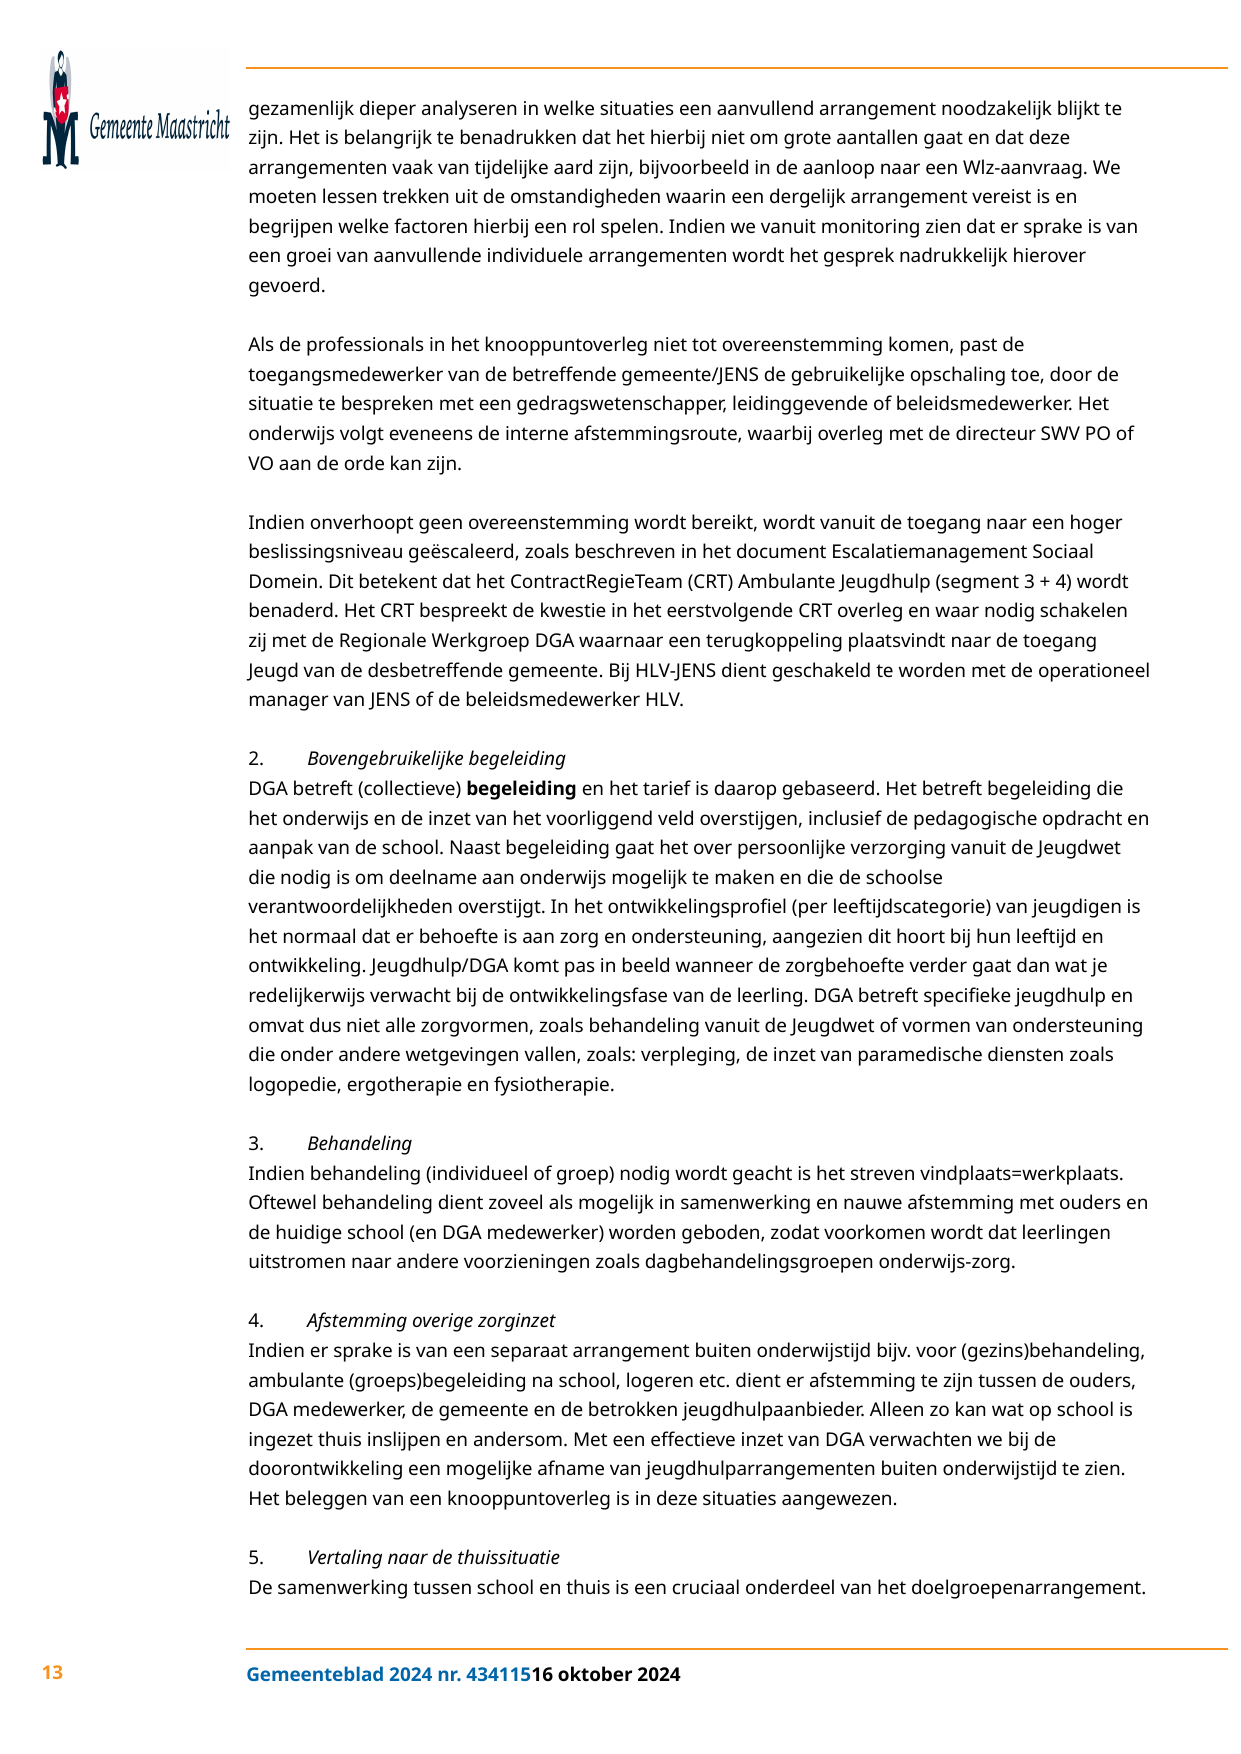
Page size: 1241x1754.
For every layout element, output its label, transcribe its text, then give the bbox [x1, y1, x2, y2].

text gezamenlijk dieper analyseren in welke situaties een aanvullend arrangement noodzakelijk blijkt te zijn. Het is belangrijk te benadrukken dat het hierbij niet om grote aantallen gaat en dat deze arrangementen vaak van tijdelijke aard zijn, bijvoorbeeld in de aanloop naar een Wlz-aanvraag. We moeten lessen trekken uit de omstandigheden waarin een dergelijk arrangement vereist is en begrijpen welke factoren hierbij een rol spelen. Indien we vanuit monitoring zien dat er sprake is van een groei van aanvullende individuele arrangementen wordt het gesprek nadrukkelijk hierover gevoerd. [248, 95, 1152, 298]
text De samenwerking tussen school en thuis is een cruciaal onderdeel van het doelgroepenarrangement. [248, 1574, 1152, 1600]
list Bovengebruikelijke begeleiding [248, 746, 1152, 771]
list Behandeling [248, 1130, 1152, 1156]
text DGA betreft (collectieve) begeleiding en het tarief is daarop gebaseerd. Het betreft begeleiding die het onderwijs en de inzet van het voorliggend veld overstijgen, inclusief de pedagogische opdracht en aanpak van de school. Naast begeleiding gaat het over persoonlijke verzorging vanuit de Jeugdwet die nodig is om deelname aan onderwijs mogelijk te maken en die de schoolse verantwoordelijkheden overstijgt. In het ontwikkelingsprofiel (per leeftijdscategorie) van jeugdigen is het normaal dat er behoefte is aan zorg en ondersteuning, aangezien dit hoort bij hun leeftijd en ontwikkeling. Jeugdhulp/DGA komt pas in beeld wanneer de zorgbehoefte verder gaat dan wat je redelijkerwijs verwacht bij de ontwikkelingsfase van de leerling. DGA betreft specifieke jeugdhulp en omvat dus niet alle zorgvormen, zoals behandeling vanuit de Jeugdwet of vormen van ondersteuning die onder andere wetgevingen vallen, zoals: verpleging, de inzet van paramedische diensten zoals logopedie, ergotherapie en fysiotherapie. [248, 775, 1152, 1097]
list Vertaling naar de thuissituatie [248, 1544, 1152, 1570]
text Als de professionals in het knooppuntoverleg niet tot overeenstemming komen, past de toegangsmedewerker van de betreffende gemeente/JENS de gebruikelijke opschaling toe, door de situatie te bespreken met een gedragswetenschapper, leidinggevende of beleidsmedewerker. Het onderwijs volgt eveneens de interne afstemmingsroute, waarbij overleg met de directeur SWV PO of VO aan de orde kan zijn. [248, 331, 1152, 476]
text Indien onverhoopt geen overeenstemming wordt bereikt, wordt vanuit de toegang naar een hoger beslissingsniveau geëscaleerd, zoals beschreven in het document Escalatiemanagement Sociaal Domein. Dit betekent dat het ContractRegieTeam (CRT) Ambulante Jeugdhulp (segment 3 + 4) wordt benaderd. Het CRT bespreekt de kwestie in het eerstvolgende CRT overleg en waar nodig schakelen zij met de Regionale Werkgroep DGA waarnaar een terugkoppeling plaatsvindt naar de toegang Jeugd van de desbetreffende gemeente. Bij HLV-JENS dient geschakeld te worden met de operationeel manager van JENS of de beleidsmedewerker HLV. [248, 509, 1152, 712]
text Indien er sprake is van een separaat arrangement buiten onderwijstijd bijv. voor (gezins)behandeling, ambulante (groeps)begeleiding na school, logeren etc. dient er afstemming te zijn tussen de ouders, DGA medewerker, de gemeente en de betrokken jeugdhulpaanbieder. Alleen zo kan wat op school is ingezet thuis inslijpen en andersom. Met een effectieve inzet van DGA verwachten we bij de doorontwikkeling een mogelijke afname van jeugdhulparrangementen buiten onderwijstijd te zien. Het beleggen van een knooppuntoverleg is in deze situaties aangewezen. [248, 1337, 1152, 1511]
text Indien behandeling (individueel of groep) nodig wordt geacht is het streven vindplaats=werkplaats. Oftewel behandeling dient zoveel als mogelijk in samenwerking en nauwe afstemming met ouders en de huidige school (en DGA medewerker) worden geboden, zodat voorkomen wordt dat leerlingen uitstromen naar andere voorzieningen zoals dagbehandelingsgroepen onderwijs-zorg. [248, 1160, 1152, 1274]
list Afstemming overige zorginzet [248, 1308, 1152, 1333]
picture [41, 47, 231, 172]
